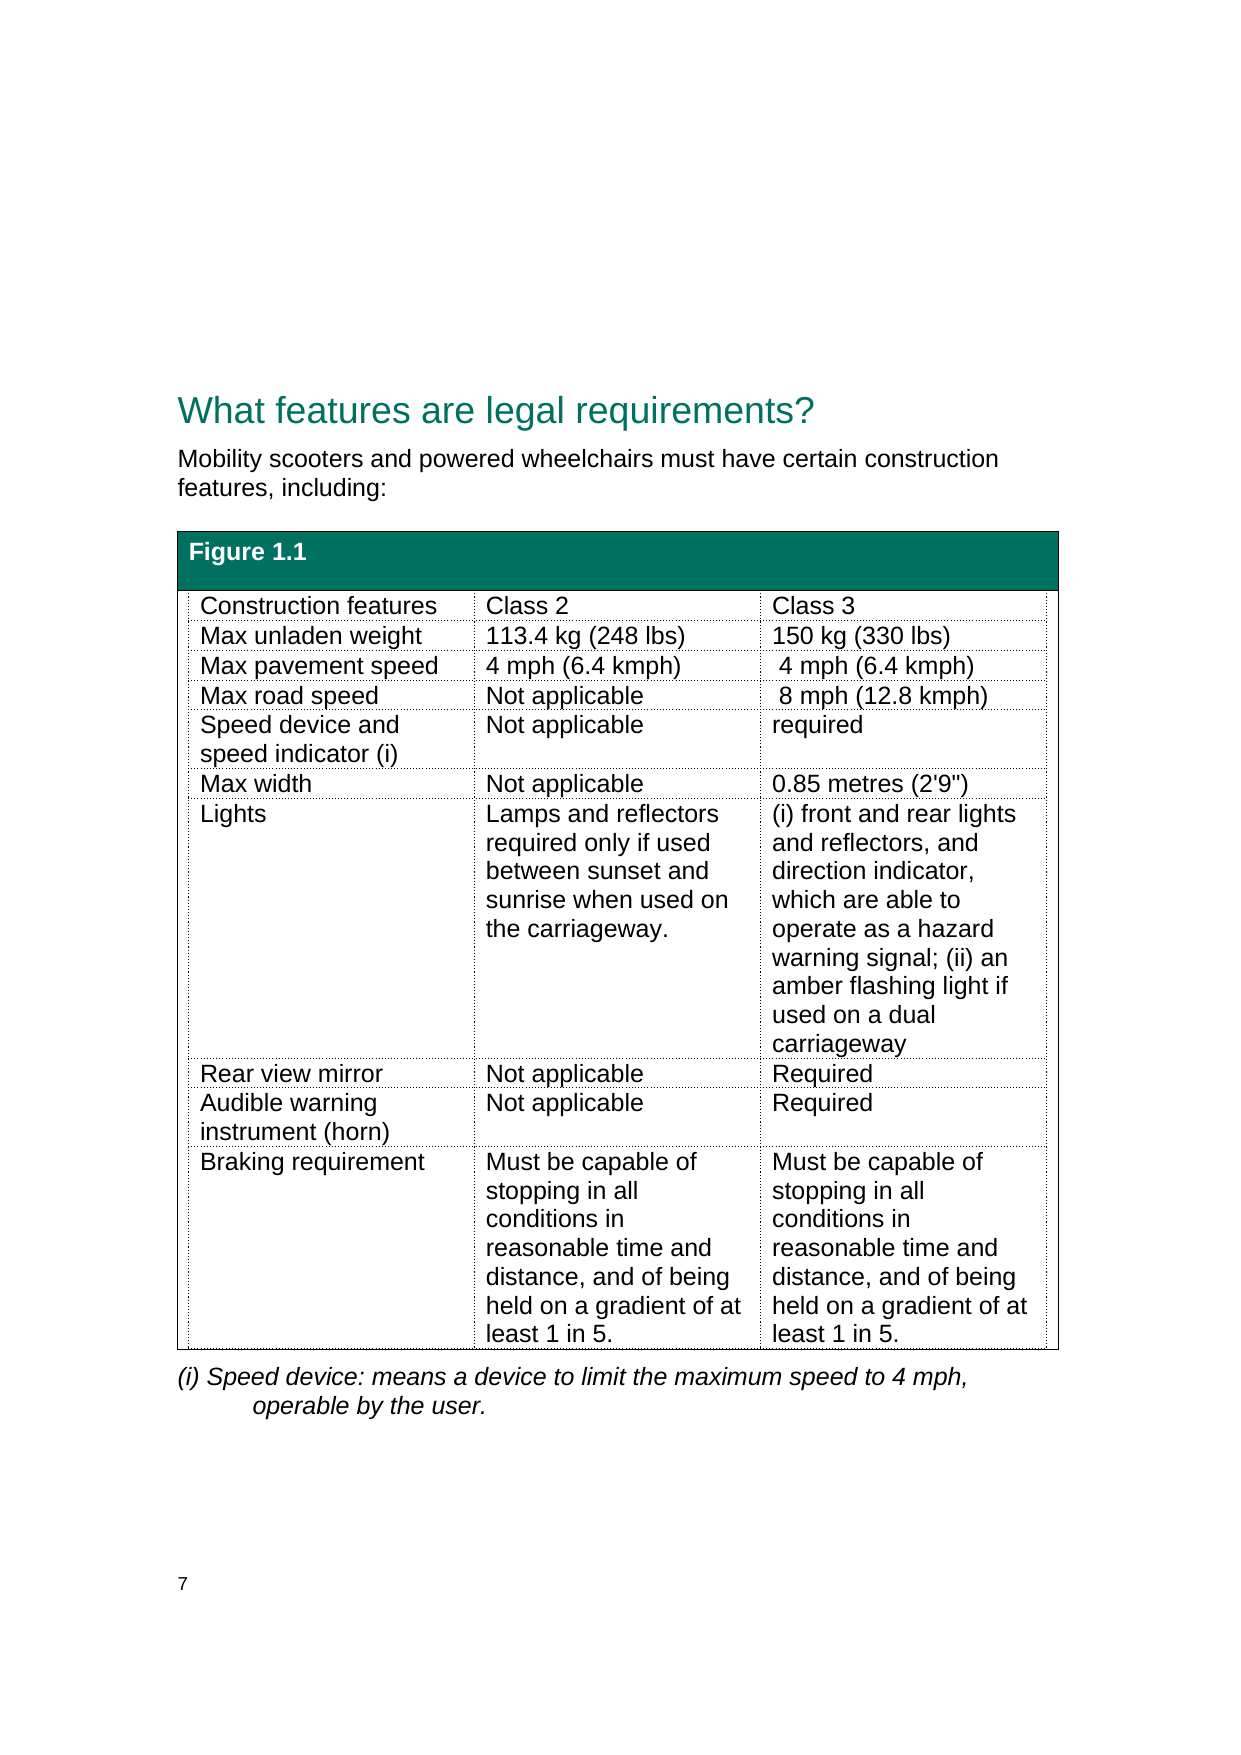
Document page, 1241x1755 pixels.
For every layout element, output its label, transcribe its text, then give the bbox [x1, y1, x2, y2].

table_header Class 2 [474, 591, 761, 620]
table_cell Not applicable [474, 768, 761, 798]
table_cell 4 mph (6.4 kmph) [761, 650, 1046, 679]
table_cell 0.85 metres (2'9") [761, 768, 1046, 798]
text Mobility scooters and powered wheelchairs must have certain construction features, including: [177, 444, 1063, 502]
table_cell Audible warning instrument (horn) [189, 1087, 474, 1146]
table_cell Max pavement speed [189, 650, 474, 679]
table_cell Required [761, 1087, 1046, 1146]
table_cell Not applicable [474, 709, 761, 768]
table_cell [178, 591, 1058, 1349]
table_cell 113.4 kg (248 lbs) [474, 620, 761, 650]
table_header Class 3 [761, 591, 1046, 620]
table_cell 150 kg (330 lbs) [761, 620, 1046, 650]
table_header Figure 1.1 [178, 532, 1058, 590]
table_cell Speed device and speed indicator (i) [189, 709, 474, 768]
table_cell Rear view mirror [189, 1058, 474, 1087]
table_cell (i) front and rear lights and reflectors, and direction indicator, which are able to operate as a hazard warning signal; (ii) an amber flashing light if used on a dual carriageway [761, 798, 1046, 1057]
table_cell Not applicable [474, 1087, 761, 1146]
table_cell Not applicable [474, 1058, 761, 1087]
table_cell Must be capable of stopping in all conditions in reasonable time and distance, and of being held on a gradient of at least 1 in 5. [474, 1146, 761, 1348]
table_cell Braking requirement [189, 1146, 474, 1348]
text (i) Speed device: means a device to limit the maximum speed to 4 mph, operable by the user. [177, 1362, 1063, 1420]
table_header Construction features [189, 591, 474, 620]
table_cell required [761, 709, 1046, 768]
table_cell Must be capable of stopping in all conditions in reasonable time and distance, and of being held on a gradient of at least 1 in 5. [761, 1146, 1046, 1348]
table_cell 4 mph (6.4 kmph) [474, 650, 761, 679]
table_cell Max width [189, 768, 474, 798]
table_cell Not applicable [474, 680, 761, 709]
table_cell Required [761, 1058, 1046, 1087]
table_cell Max unladen weight [189, 620, 474, 650]
table_cell Max road speed [189, 680, 474, 709]
table_cell Lights [189, 798, 474, 1057]
table_cell Lamps and reflectors required only if used between sunset and sunrise when used on the carriageway. [474, 798, 761, 1057]
subtitle What features are legal requirements? [177, 389, 1063, 432]
table_cell 8 mph (12.8 kmph) [761, 680, 1046, 709]
